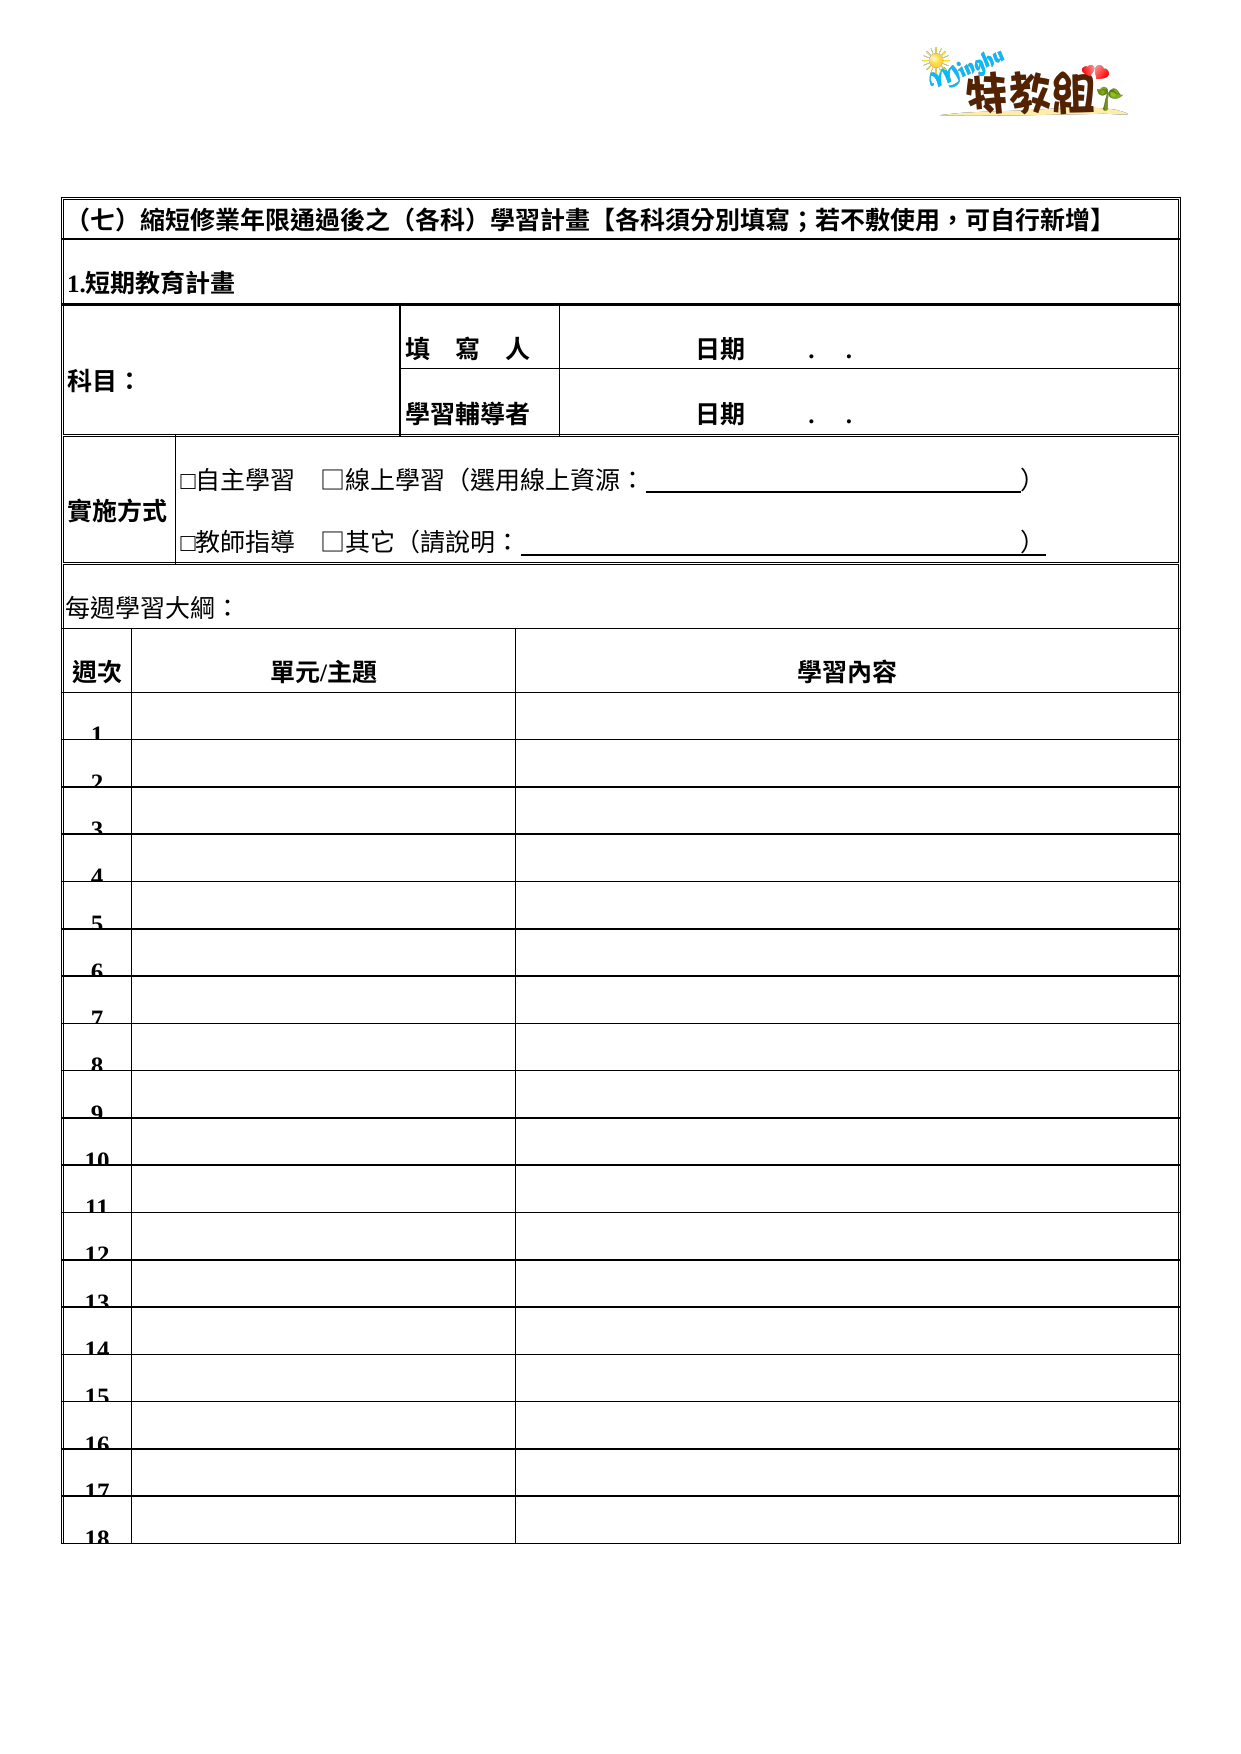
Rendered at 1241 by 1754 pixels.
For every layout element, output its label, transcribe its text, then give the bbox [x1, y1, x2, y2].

table_header （七）縮短修業年限通過後之（各科）學習計畫【各科須分別填寫；若不敷使用，可自行新增】 [64, 200, 1178, 238]
table_cell [516, 882, 1178, 928]
table_cell [516, 1308, 1178, 1353]
table_cell 日期 . . [560, 369, 1178, 434]
table_cell 每週學習大綱： [64, 565, 1178, 627]
table_cell 6 [64, 930, 131, 975]
table_cell [132, 1166, 515, 1212]
table_cell 單元/主題 [132, 629, 515, 691]
table_cell [132, 693, 515, 739]
table_cell [132, 1213, 515, 1259]
table_cell 學習輔導者 [401, 369, 559, 434]
table_cell 9 [64, 1071, 131, 1117]
table_cell 10 [64, 1119, 131, 1164]
table_cell [132, 1355, 515, 1401]
table_cell [516, 788, 1178, 833]
table_cell [132, 1261, 515, 1306]
table_cell [132, 1402, 515, 1448]
table_cell 3 [64, 788, 131, 833]
table_cell [516, 1024, 1178, 1070]
table_cell [132, 1024, 515, 1070]
table_cell 科目： [64, 306, 399, 434]
table_cell 1 [64, 693, 131, 739]
table_cell 日期 . . [560, 306, 1178, 368]
table_cell [516, 1071, 1178, 1117]
table_cell [516, 1355, 1178, 1401]
table_cell 16 [64, 1402, 131, 1448]
table_cell 5 [64, 882, 131, 928]
table_cell [132, 930, 515, 975]
table_cell [516, 1402, 1178, 1448]
table_cell [516, 835, 1178, 881]
table_cell 14 [64, 1308, 131, 1353]
table_cell [516, 740, 1178, 786]
table_cell 4 [64, 835, 131, 881]
table_cell □自主學習 □線上學習（選用線上資源： ） □教師指導 □其它（請說明： ） [176, 437, 1178, 562]
table_cell 週次 [64, 629, 131, 691]
table_cell 18 [64, 1497, 131, 1543]
table_cell [132, 740, 515, 786]
table_cell 12 [64, 1213, 131, 1259]
table_cell 8 [64, 1024, 131, 1070]
table_cell 學習內容 [516, 629, 1178, 691]
table_cell [516, 930, 1178, 975]
table_cell [132, 1497, 515, 1543]
table_cell [516, 1119, 1178, 1164]
table_cell [516, 1213, 1178, 1259]
table_cell [516, 977, 1178, 1022]
table_cell 17 [64, 1450, 131, 1495]
table_cell 13 [64, 1261, 131, 1306]
table_cell 實施方式 [64, 437, 175, 562]
table_cell [516, 1497, 1178, 1543]
table_cell 15 [64, 1355, 131, 1401]
table_cell [516, 1166, 1178, 1212]
table_cell [132, 1119, 515, 1164]
table_cell 填 寫 人 [401, 306, 559, 368]
table_cell [132, 882, 515, 928]
table_cell [132, 1308, 515, 1353]
table_cell 1.短期教育計畫 [64, 240, 1178, 302]
table_cell 7 [64, 977, 131, 1022]
table_cell [132, 788, 515, 833]
table_cell [132, 977, 515, 1022]
table_cell [516, 693, 1178, 739]
table_cell [516, 1261, 1178, 1306]
table_cell [132, 835, 515, 881]
table_cell [132, 1071, 515, 1117]
table_cell [516, 1450, 1178, 1495]
table_cell [132, 1450, 515, 1495]
table_cell 11 [64, 1166, 131, 1212]
table_cell 2 [64, 740, 131, 786]
